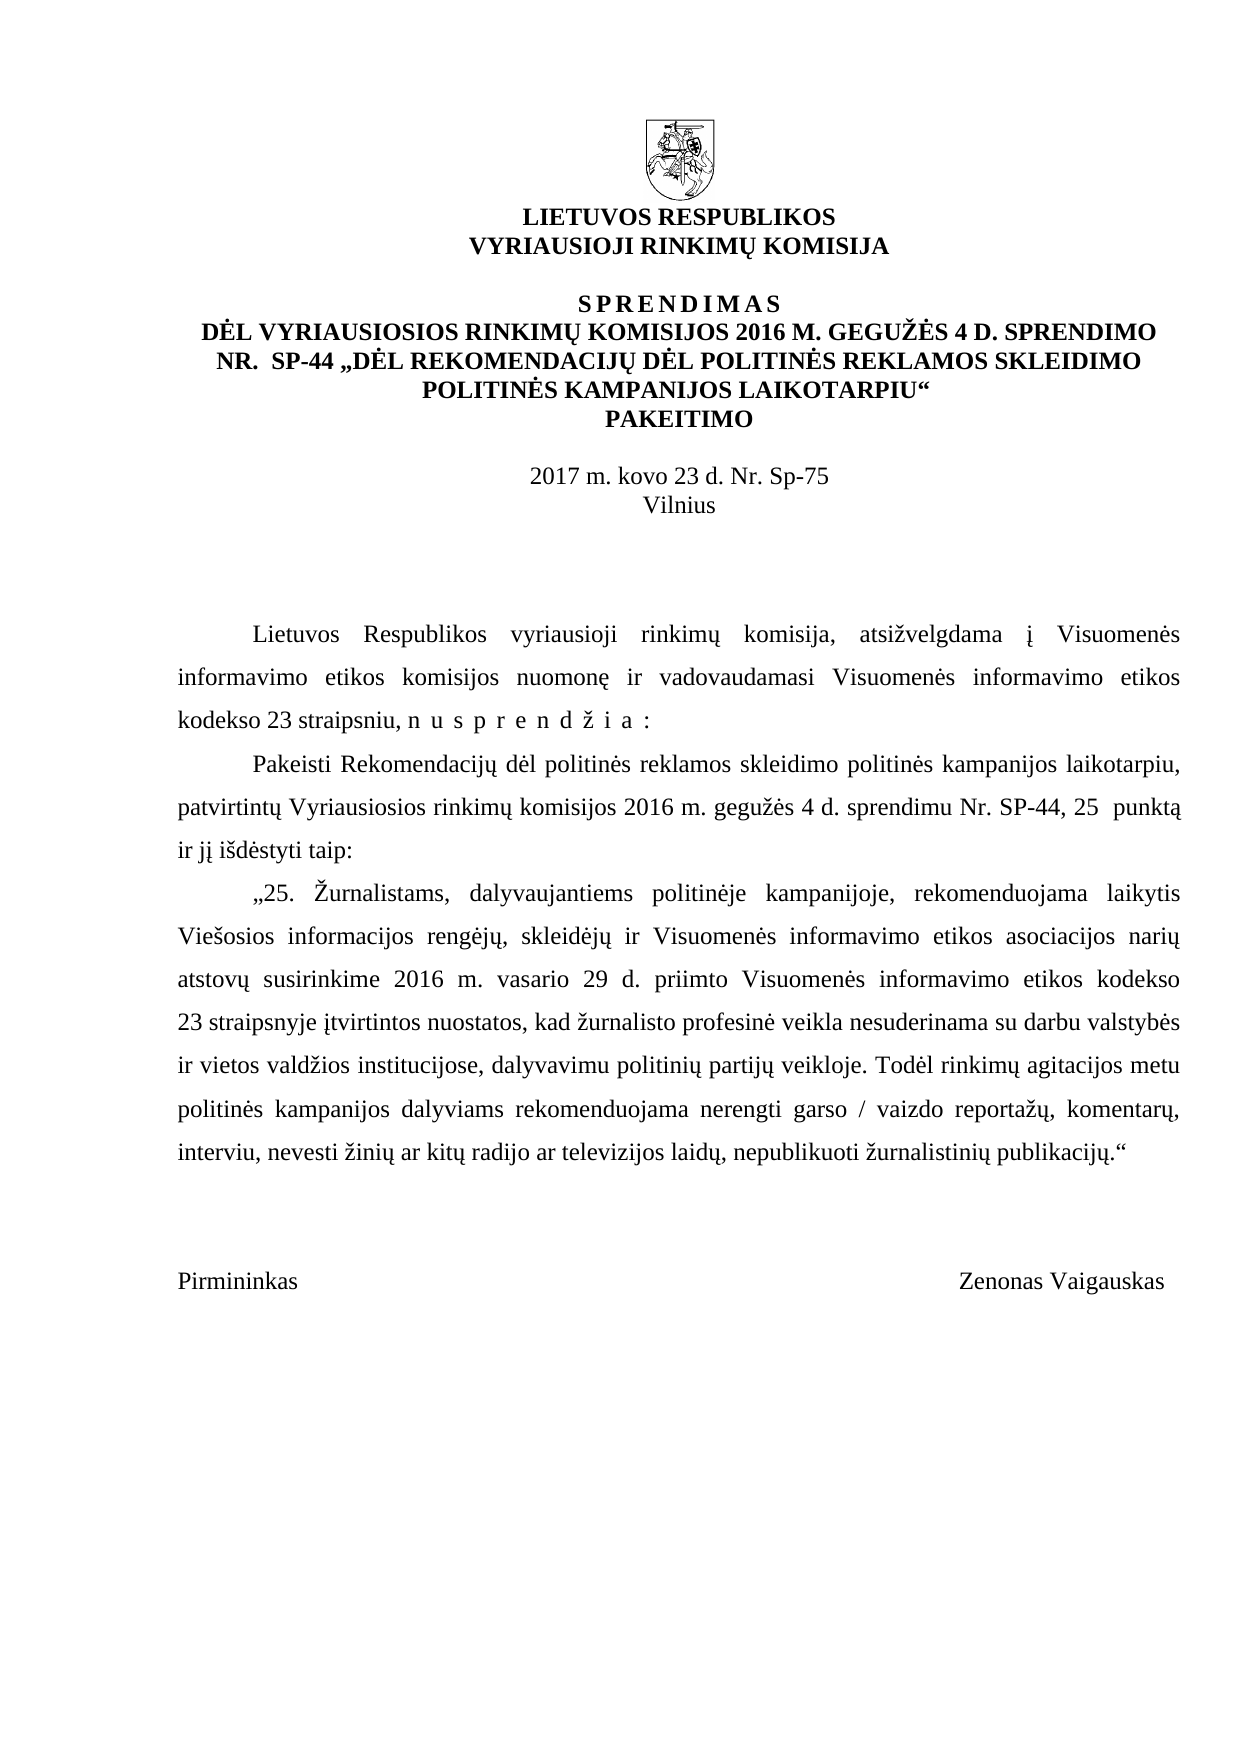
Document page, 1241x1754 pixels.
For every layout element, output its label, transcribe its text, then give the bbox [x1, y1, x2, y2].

text SpREndimas [177, 289, 1181, 317]
text Pakeisti Rekomendacijų dėl politinės reklamos skleidimo politinės kampanijos laikotarpiu, patvirtintų Vyriausiosios rinkimų komisijos 2016 m. gegužės 4 d. sprendimu Nr. SP-44, 25 punktą ir jį išdėstyti taip: [177, 749, 1181, 864]
text PAKEITIMO [177, 404, 1181, 432]
text Vilnius [177, 490, 1181, 519]
text „25. Žurnalistams, dalyvaujantiems politinėje kampanijoje, rekomenduojama laikytis Viešosios informacijos rengėjų, skleidėjų ir Visuomenės informavimo etikos asociacijos narių atstovų susirinkime 2016 m. vasario 29 d. priimto Visuomenės informavimo etikos kodekso 23 straipsnyje įtvirtintos nuostatos, kad žurnalisto profesinė veikla nesuderinama su darbu valstybės ir vietos valdžios institucijose, dalyvavimu politinių partijų veikloje. Todėl rinkimų agitacijos metu politinės kampanijos dalyviams rekomenduojama nerengti garso / vaizdo reportažų, komentarų, interviu, nevesti žinių ar kitų radijo ar televizijos laidų, nepublikuoti žurnalistinių publikacijų.“ [177, 878, 1181, 1166]
text DĖL VYRIAUSIOSIOS RINKIMŲ KOMISIJOS 2016 M. GEGUŽĖS 4 D. SPRENDIMO NR. SP-44 „DĖL rekomendacijų dėl politinės reklamos skleidimo politinės kampAnijos laikotarpiu“ [177, 317, 1181, 404]
text 2017 m. kovo 23 d. Nr. Sp-75 [177, 461, 1181, 490]
text Pirmininkas Zenonas Vaigauskas [177, 1266, 1181, 1295]
text LIETUVOS RESPUBLIKOS [177, 202, 1181, 231]
text VYRIAUSIOJI RINKIMŲ KOMISIJA [177, 231, 1181, 260]
text Lietuvos Respublikos vyriausioji rinkimų komisija, atsižvelgdama į Visuomenės informavimo etikos komisijos nuomonę ir vadovaudamasi Visuomenės informavimo etikos kodekso 23 straipsniu, nusprendžia: [177, 619, 1181, 734]
